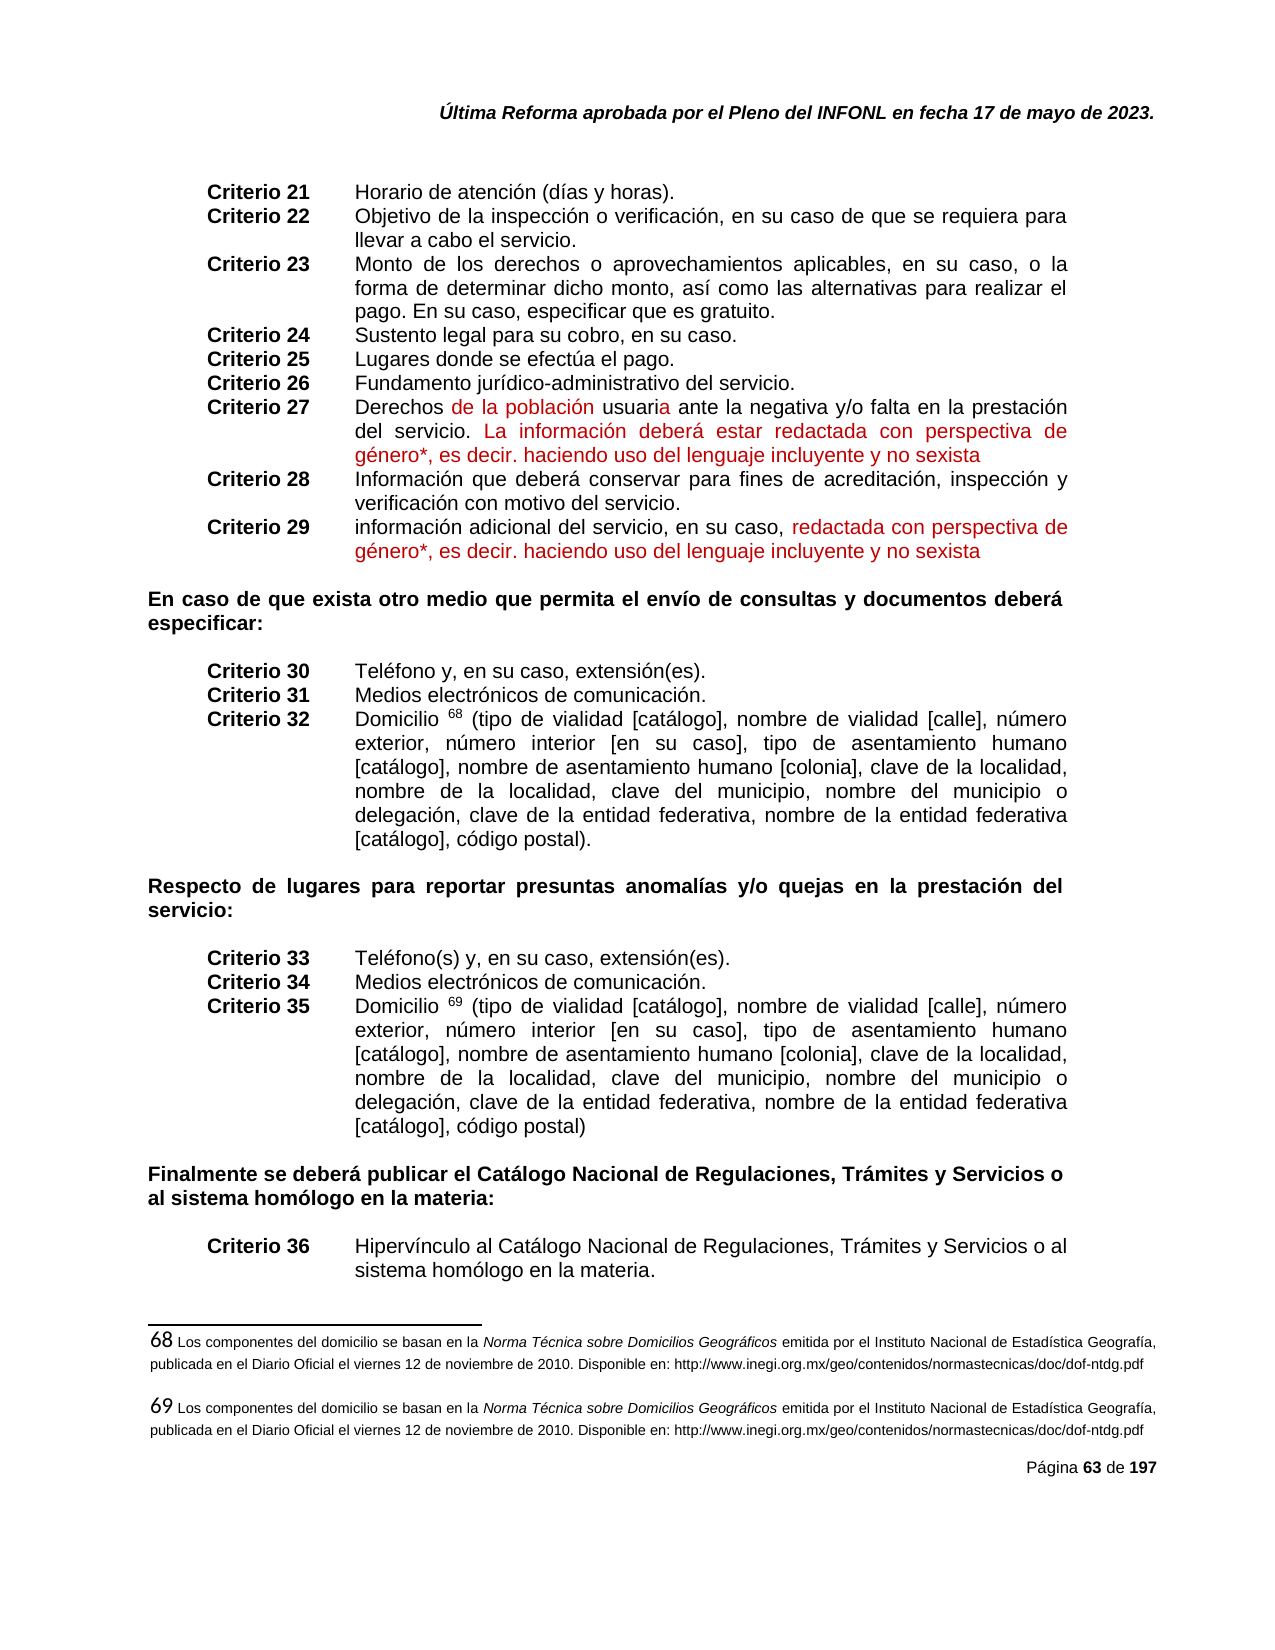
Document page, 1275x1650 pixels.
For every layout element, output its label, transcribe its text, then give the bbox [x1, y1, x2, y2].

text Criterio 21 Horario de atención (días y horas). [207, 179, 1068, 203]
text Criterio 30 Teléfono y, en su caso, extensión(es). [207, 659, 1068, 683]
text Criterio 26 Fundamento jurídico-administrativo del servicio. [207, 371, 1068, 395]
text En caso de que exista otro medio que permita el envío de consultas y documentos deberá especificar: [148, 587, 1065, 635]
text Criterio 32 Domicilio (tipo de vialidad [catálogo], nombre de vialidad [calle], número exterior, número interior [en su caso], tipo de asentamiento humano [catálogo], nombre de asentamiento humano [colonia], clave de la localidad, nombre de la localidad, clave del municipio, nombre del municipio o delegación, clave de la entidad federativa, nombre de la entidad federativa [catálogo], código postal). [207, 707, 1068, 850]
text Criterio 29 información adicional del servicio, en su caso, redactada con perspectiva de género*, es decir. haciendo uso del lenguaje incluyente y no sexista [207, 515, 1068, 563]
text Criterio 22 Objetivo de la inspección o verificación, en su caso de que se requiera para llevar a cabo el servicio. [207, 203, 1068, 251]
text Finalmente se deberá publicar el Catálogo Nacional de Regulaciones, Trámites y Servicios o al sistema homólogo en la materia: [148, 1162, 1065, 1210]
text Criterio 28 Información que deberá conservar para fines de acreditación, inspección y verificación con motivo del servicio. [207, 467, 1068, 515]
text Los componentes del domicilio se basan en la Norma Técnica sobre Domicilios Geográficos emitida por el Instituto Nacional de Estadística Geografía, publicada en el Diario Oficial el viernes 12 de noviembre de 2010. Disponible en: http://www.inegi.org.mx/geo/contenidos/normastecnicas/doc/dof-ntdg.pdf [150, 1325, 1157, 1372]
text Criterio 27 Derechos de la población usuaria ante la negativa y/o falta en la prestación del servicio. La información deberá estar redactada con perspectiva de género*, es decir. haciendo uso del lenguaje incluyente y no sexista [207, 395, 1068, 467]
text Criterio 36 Hipervínculo al Catálogo Nacional de Regulaciones, Trámites y Servicios o al sistema homólogo en la materia. [207, 1234, 1068, 1282]
text Criterio 24 Sustento legal para su cobro, en su caso. [207, 323, 1068, 347]
text Criterio 34 Medios electrónicos de comunicación. [207, 970, 1068, 994]
text Criterio 35 Domicilio (tipo de vialidad [catálogo], nombre de vialidad [calle], número exterior, número interior [en su caso], tipo de asentamiento humano [catálogo], nombre de asentamiento humano [colonia], clave de la localidad, nombre de la localidad, clave del municipio, nombre del municipio o delegación, clave de la entidad federativa, nombre de la entidad federativa [catálogo], código postal) [207, 994, 1068, 1138]
text Criterio 31 Medios electrónicos de comunicación. [207, 683, 1068, 707]
text Respecto de lugares para reportar presuntas anomalías y/o quejas en la prestación del servicio: [148, 874, 1065, 922]
text Criterio 25 Lugares donde se efectúa el pago. [207, 347, 1068, 371]
text Los componentes del domicilio se basan en la Norma Técnica sobre Domicilios Geográficos emitida por el Instituto Nacional de Estadística Geografía, publicada en el Diario Oficial el viernes 12 de noviembre de 2010. Disponible en: http://www.inegi.org.mx/geo/contenidos/normastecnicas/doc/dof-ntdg.pdf [150, 1391, 1157, 1439]
text Criterio 33 Teléfono(s) y, en su caso, extensión(es). [207, 946, 1068, 970]
text Criterio 23 Monto de los derechos o aprovechamientos aplicables, en su caso, o la forma de determinar dicho monto, así como las alternativas para realizar el pago. En su caso, especificar que es gratuito. [207, 251, 1068, 323]
